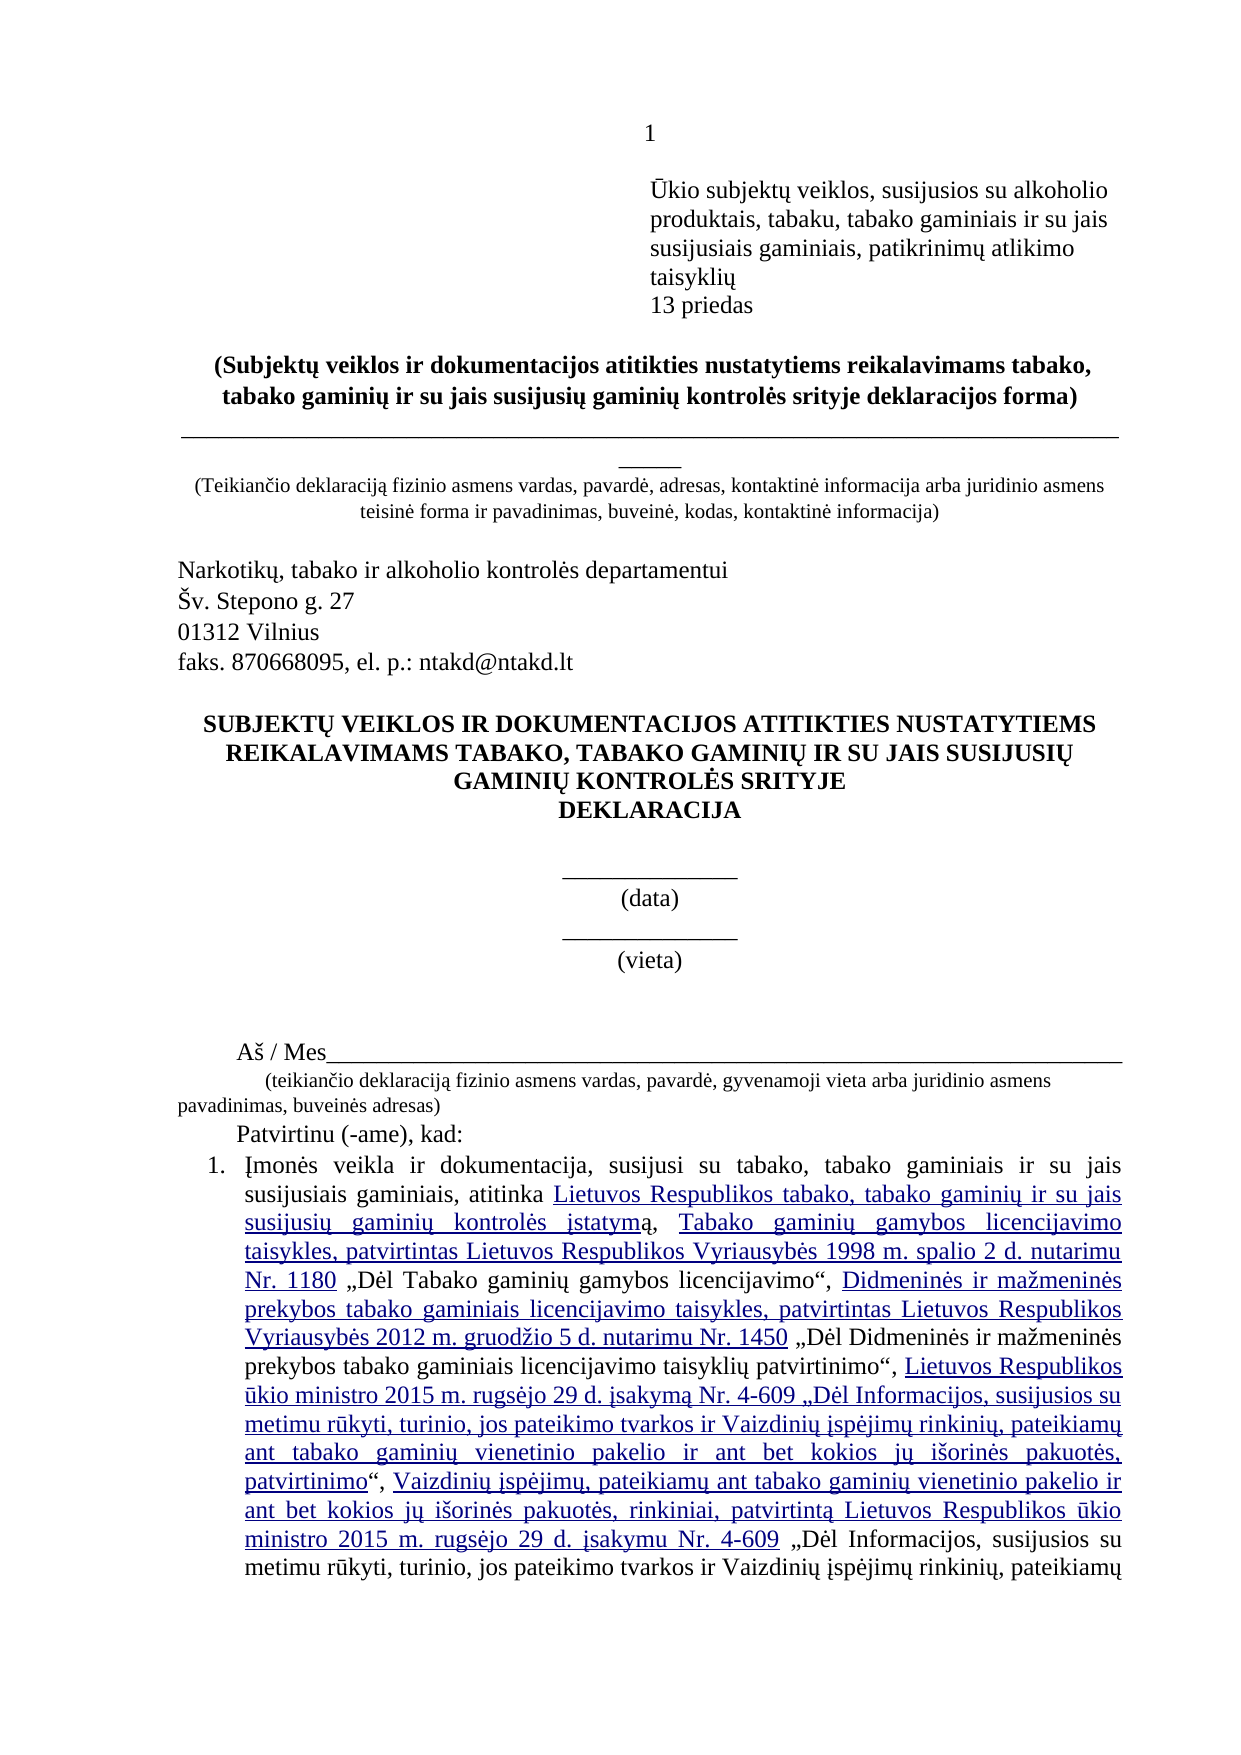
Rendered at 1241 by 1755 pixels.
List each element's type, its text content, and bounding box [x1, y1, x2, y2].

text Ūkio subjektų veiklos, susijusios su alkoholio [650, 176, 1122, 204]
text (teikiančio deklaraciją fizinio asmens vardas, pavardė, gyvenamoji vieta arba juridinio asmens pavadinimas, buveinės adresas) [177, 1068, 1122, 1117]
text taisyklių [650, 262, 1122, 291]
text Šv. Stepono g. 27 [177, 586, 1122, 615]
text Patvirtinu (-ame), kad: [177, 1119, 1122, 1148]
text faks. 870668095, el. p.: ntakd@ntakd.lt [177, 647, 1122, 676]
text 13 priedas [650, 291, 1122, 319]
text SUBJEKTŲ VEIKLOS IR DOKUMENTACIJOS ATITIKTIES NUSTATYTIEMS REIKALAVIMAMS tabako, tabako gaminių ir su jais susijusių gaminių KONTROLĖS SRITYJE [177, 709, 1122, 795]
text DEKLARACIJA [177, 795, 1122, 824]
text 01312 Vilnius [177, 617, 1122, 645]
text ______________ [177, 853, 1122, 881]
text 1. Įmonės veikla ir dokumentacija, susijusi su tabako, tabako gaminiais ir su jais susijusiais gaminiais, atitinka Lietuvos Respublikos tabako, tabako gaminių ir su jais susijusių gaminių kontrolės įstatymą, Tabako gaminių gamybos licencijavimo taisykles, patvirtintas Lietuvos Respublikos Vyriausybės 1998 m. spalio 2 d. nutarimu Nr. 1180 „Dėl Tabako gaminių gamybos licencijavimo“, Didmeninės ir mažmeninės prekybos tabako gaminiais licencijavimo taisykles, patvirtintas Lietuvos Respublikos Vyriausybės 2012 m. gruodžio 5 d. nutarimu Nr. 1450 „Dėl Didmeninės ir mažmeninės prekybos tabako gaminiais licencijavimo taisyklių patvirtinimo“, Lietuvos Respublikos ūkio ministro 2015 m. rugsėjo 29 d. įsakymą Nr. 4-609 „Dėl Informacijos, susijusios su metimu rūkyti, turinio, jos pateikimo tvarkos ir Vaizdinių įspėjimų rinkinių, pateikiamų ant tabako gaminių vienetinio pakelio ir ant bet kokios jų išorinės pakuotės, patvirtinimo“, Vaizdinių įspėjimų, pateikiamų ant tabako gaminių vienetinio pakelio ir ant bet kokios jų išorinės pakuotės, rinkiniai, patvirtintą Lietuvos Respublikos ūkio ministro 2015 m. rugsėjo 29 d. įsakymu Nr. 4-609 „Dėl Informacijos, susijusios su metimu rūkyti, turinio, jos pateikimo tvarkos ir Vaizdinių įspėjimų rinkinių, pateikiamų [207, 1150, 1122, 1581]
text (vieta) [177, 945, 1122, 973]
text ________________________________________________________________________________ [177, 412, 1122, 471]
text susijusiais gaminiais, patikrinimų atlikimo [650, 233, 1122, 262]
text produktais, tabaku, tabako gaminiais ir su jais [650, 204, 1122, 233]
text Aš / Mes [177, 1037, 1122, 1066]
text Narkotikų, tabako ir alkoholio kontrolės departamentui [177, 555, 1122, 584]
text (Teikiančio deklaraciją fizinio asmens vardas, pavardė, adresas, kontaktinė informacija arba juridinio asmens teisinė forma ir pavadinimas, buveinė, kodas, kontaktinė informacija) [177, 473, 1122, 523]
text (Subjektų veiklos ir dokumentacijos atitikties nustatytiems reikalavimams tabako, tabako gaminių ir su jais susijusių gaminių kontrolės srityje deklaracijos forma) [177, 350, 1122, 409]
text (data) [177, 883, 1122, 912]
text ______________ [177, 914, 1122, 943]
